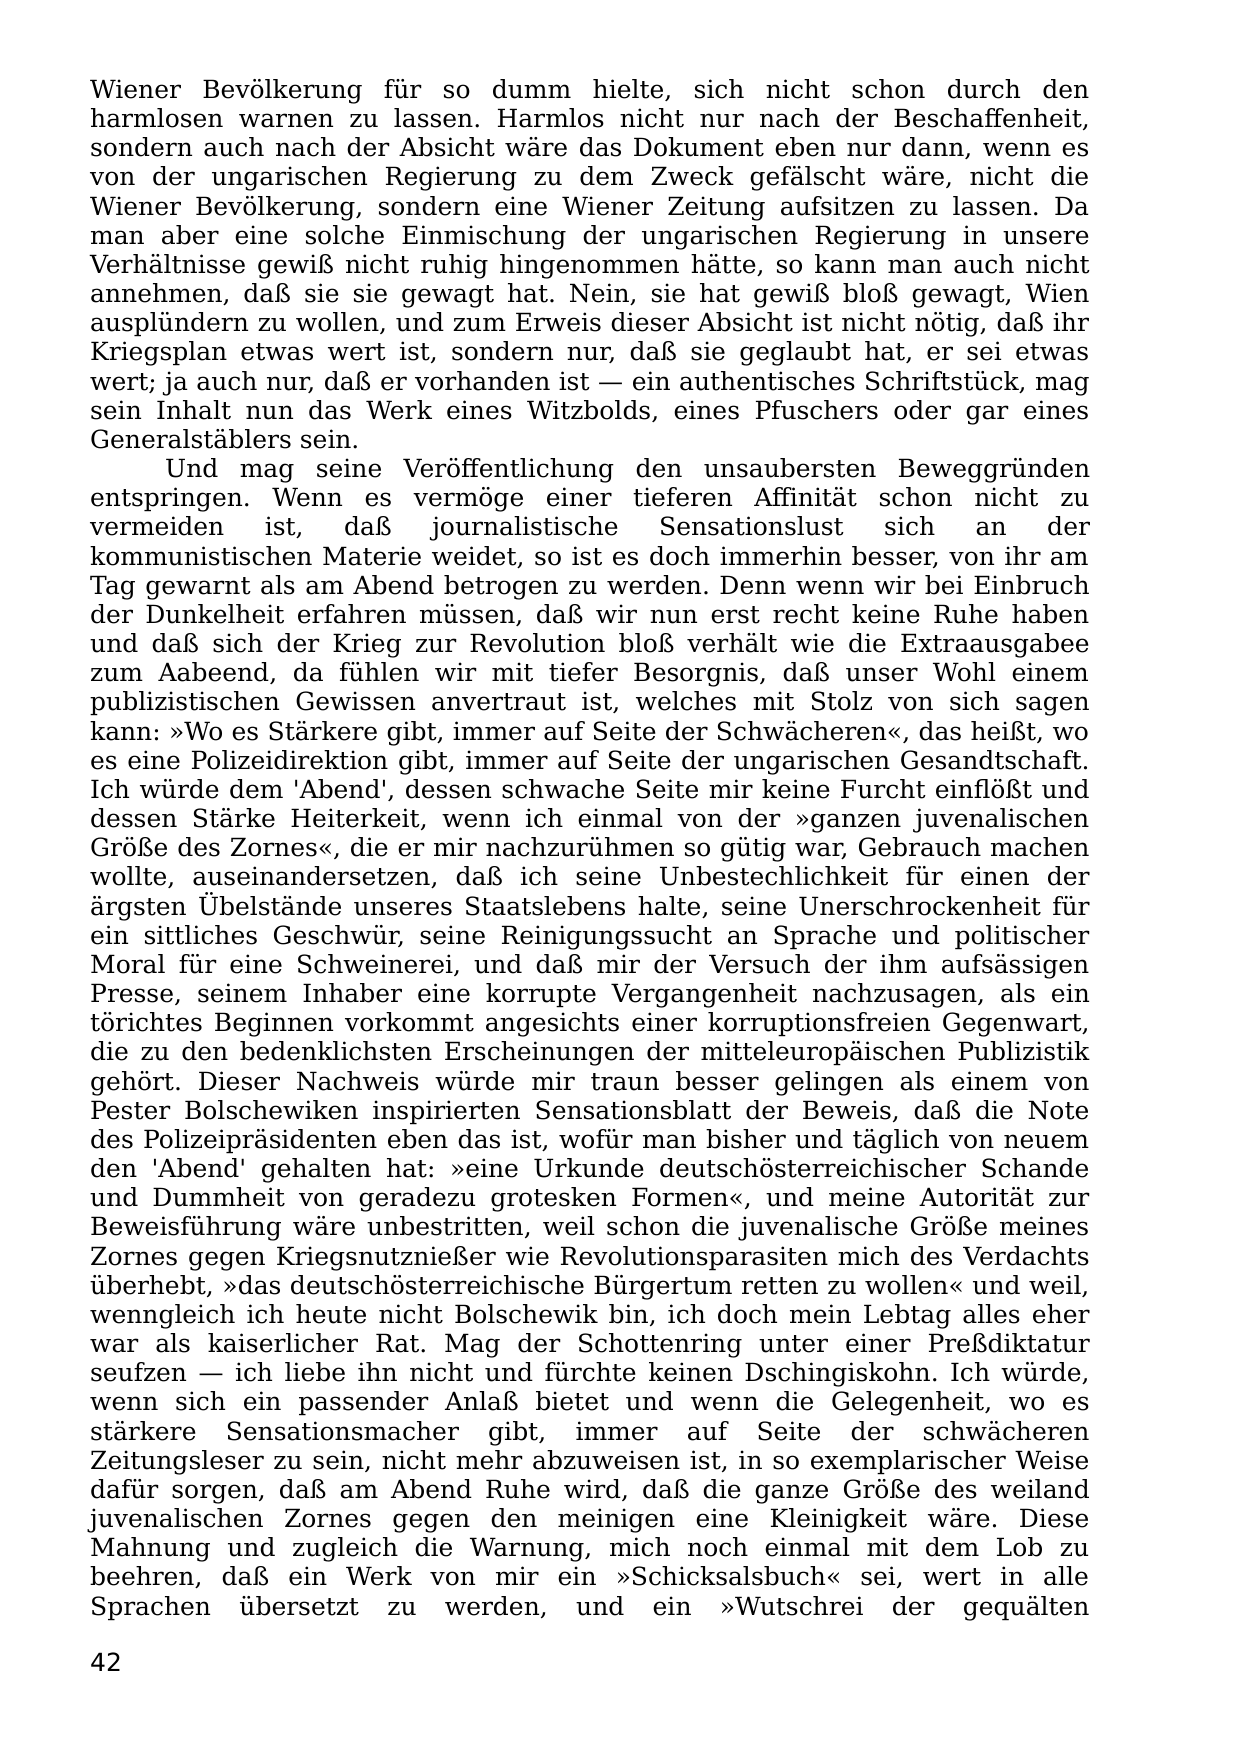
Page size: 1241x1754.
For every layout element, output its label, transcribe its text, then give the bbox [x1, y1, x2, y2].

text Und mag seine Veröffentlichung den unsaubersten Beweggründen entspringen. Wenn es vermöge einer tieferen Affinität schon nicht zu vermeiden ist, daß journalistische Sensationslust sich an der kommunistischen Materie weidet, so ist es doch immerhin besser, von ihr am Tag gewarnt als am Abend betrogen zu werden. Denn wenn wir bei Einbruch der Dunkelheit erfahren müssen, daß wir nun erst recht keine Ruhe haben und daß sich der Krieg zur Revolution bloß verhält wie die Extraausgabee zum Aabeend, da fühlen wir mit tiefer Besorgnis, daß unser Wohl einem publizistischen Gewissen anvertraut ist, welches mit Stolz von sich sagen kann: »Wo es Stärkere gibt, immer auf Seite der Schwächeren«, das heißt, wo es eine Polizeidirektion gibt, immer auf Seite der ungarischen Gesandtschaft. Ich würde dem 'Abend', dessen schwache Seite mir keine Furcht einflößt und dessen Stärke Heiterkeit, wenn ich einmal von der »ganzen juvenalischen Größe des Zornes«, die er mir nachzurühmen so gütig war, Gebrauch machen wollte, auseinandersetzen, daß ich seine Unbestechlichkeit für einen der ärgsten Übelstände unseres Staatslebens halte, seine Unerschrockenheit für ein sittliches Geschwür, seine Reinigungssucht an Sprache und politischer Moral für eine Schweinerei, und daß mir der Versuch der ihm aufsässigen Presse, seinem Inhaber eine korrupte Vergangenheit nachzusagen, als ein törichtes Beginnen vorkommt angesichts einer korruptionsfreien Gegenwart, die zu den bedenklichsten Erscheinungen der mitteleuropäischen Publizistik gehört. Dieser Nachweis würde mir traun besser gelingen als einem von Pester Bolschewiken inspirierten Sensationsblatt der Beweis, daß die Note des Polizeipräsidenten eben das ist, wofür man bisher und täglich von neuem den 'Abend' gehalten hat: »eine Urkunde deutschösterreichischer Schande und Dummheit von geradezu grotesken Formen«, und meine Autorität zur Beweisführung wäre unbestritten, weil schon die juvenalische Größe meines Zornes gegen Kriegsnutznießer wie Revolutionsparasiten mich des Verdachts überhebt, »das deutschösterreichische Bürgertum retten zu wollen« und weil, wenngleich ich heute nicht Bolschewik bin, ich doch mein Lebtag alles eher war als kaiserlicher Rat. Mag der Schottenring unter einer Preßdiktatur seufzen — ich liebe ihn nicht und fürchte keinen Dschingiskohn. Ich würde, wenn sich ein passender Anlaß bietet und wenn die Gelegenheit, wo es stärkere Sensationsmacher gibt, immer auf Seite der schwächeren Zeitungsleser zu sein, nicht mehr abzuweisen ist, in so exemplarischer Weise dafür sorgen, daß am Abend Ruhe wird, daß die ganze Größe des weiland juvenalischen Zornes gegen den meinigen eine Kleinigkeit wäre. Diese Mahnung und zugleich die Warnung, mich noch einmal mit dem Lob zu beehren, daß ein Werk von mir ein »Schicksalsbuch« sei, wert in alle Sprachen übersetzt zu werden, und ein »Wutschrei der gequälten [90, 454, 1091, 1621]
text Wiener Bevölkerung für so dumm hielte, sich nicht schon durch den harmlosen warnen zu lassen. Harmlos nicht nur nach der Beschaffenheit, sondern auch nach der Absicht wäre das Dokument eben nur dann, wenn es von der ungarischen Regierung zu dem Zweck gefälscht wäre, nicht die Wiener Bevölkerung, sondern eine Wiener Zeitung aufsitzen zu lassen. Da man aber eine solche Einmischung der ungarischen Regierung in unsere Verhältnisse gewiß nicht ruhig hingenommen hätte, so kann man auch nicht annehmen, daß sie sie gewagt hat. Nein, sie hat gewiß bloß gewagt, Wien ausplündern zu wollen, und zum Erweis dieser Absicht ist nicht nötig, daß ihr Kriegsplan etwas wert ist, sondern nur, daß sie geglaubt hat, er sei etwas wert; ja auch nur, daß er vorhanden ist — ein authentisches Schriftstück, mag sein Inhalt nun das Werk eines Witzbolds, eines Pfuschers oder gar eines Generalstäblers sein. [90, 75, 1091, 454]
